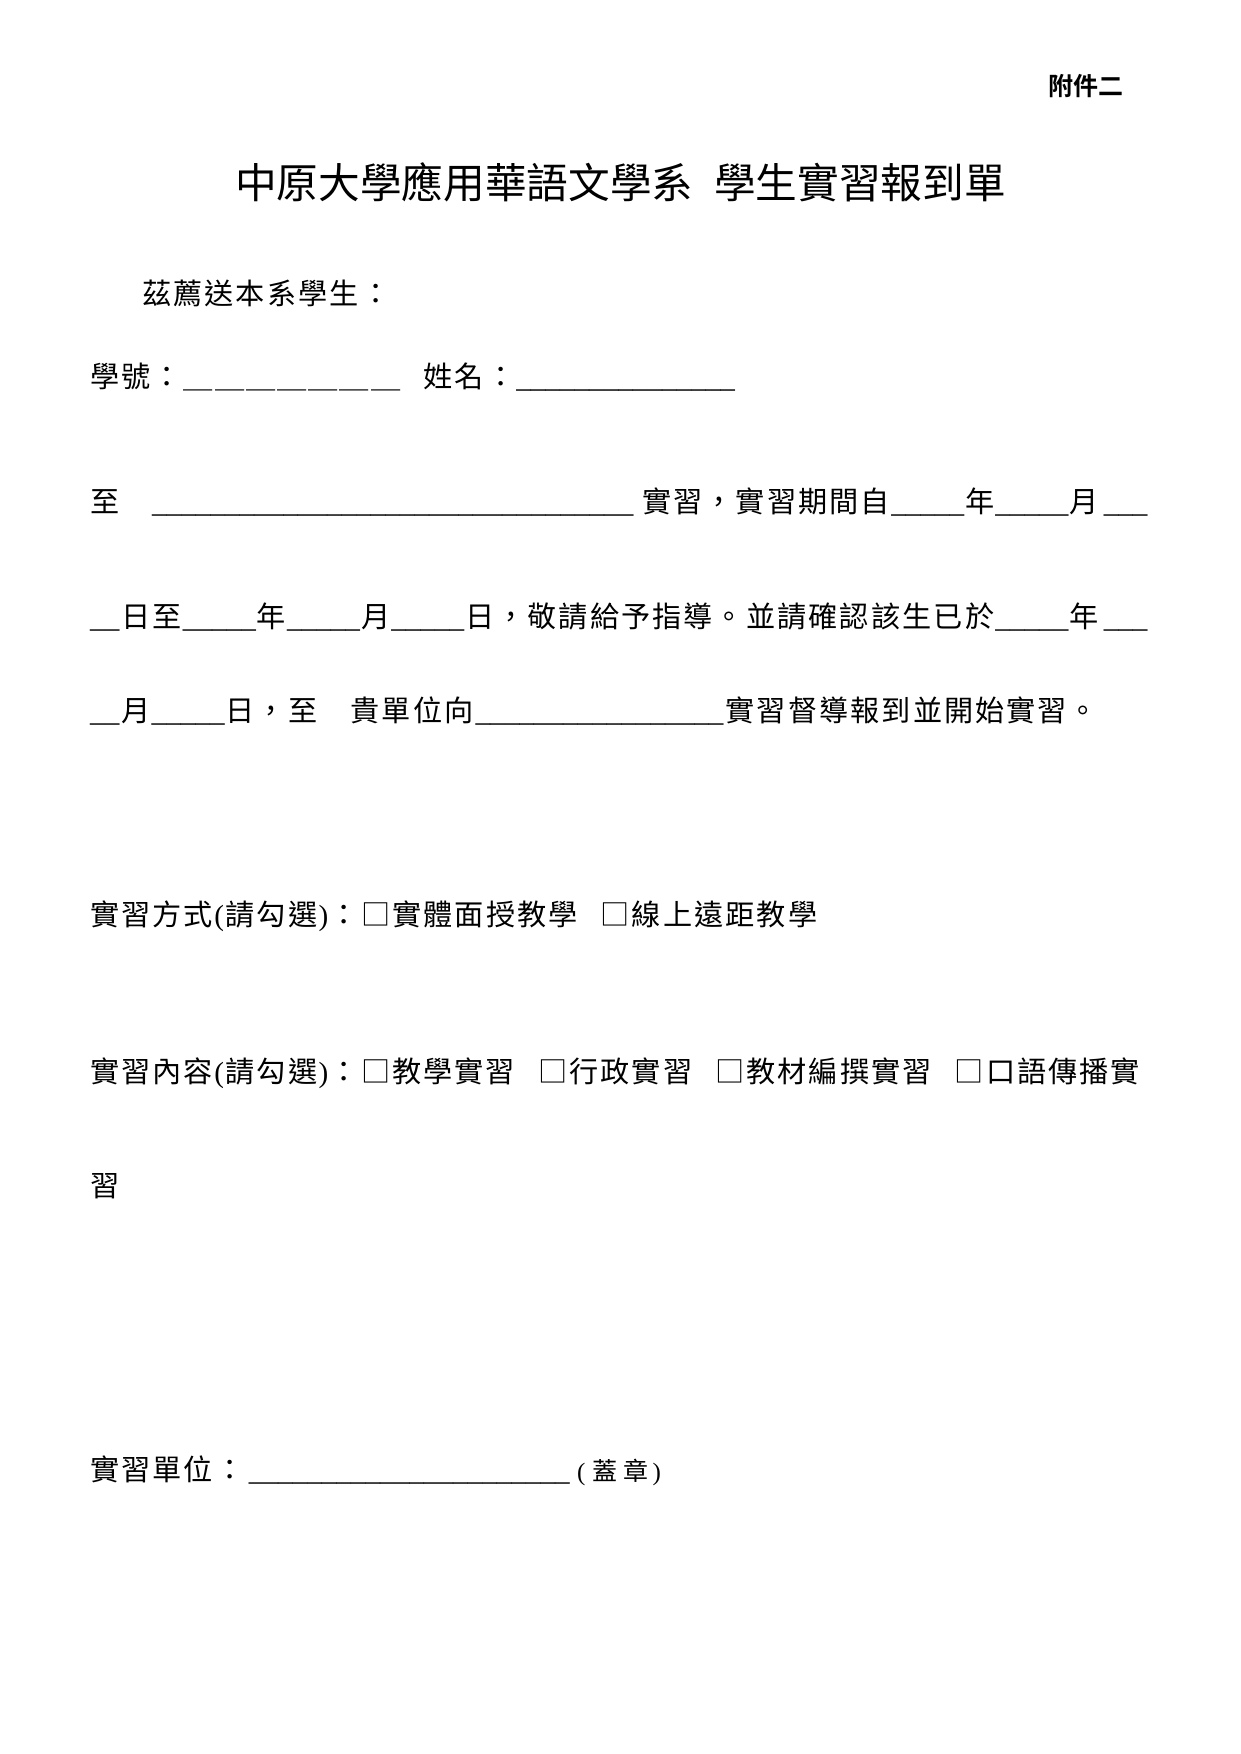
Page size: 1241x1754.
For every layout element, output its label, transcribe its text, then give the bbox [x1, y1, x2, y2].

text 實習單位：______________________ (蓋章) [89, 1385, 1151, 1510]
text 至 _________________________________ 實習，實習期間自_____年_____月_____日至_____年_____月_____日，敬請給予指導。並請確認該生已於_____年_____月_____日，至 貴單位向_________________實習督導報到並開始實習。 [89, 417, 1151, 729]
text 實習方式(請勾選)：□實體面授教學 □線上遠距教學 [89, 830, 1151, 955]
text 實習內容(請勾選)：□教學實習 □行政實習 □教材編撰實習 □口語傳播實習 [89, 986, 1151, 1205]
text 茲薦送本系學生： [89, 250, 1151, 312]
text 附件二 [1048, 67, 1150, 103]
text [1033, 59, 1165, 115]
text 學號：＿＿＿＿＿＿＿ 姓名：_______________ [89, 333, 1151, 396]
text 中原大學應用華語文學系 學生實習報到單 [89, 138, 1151, 201]
